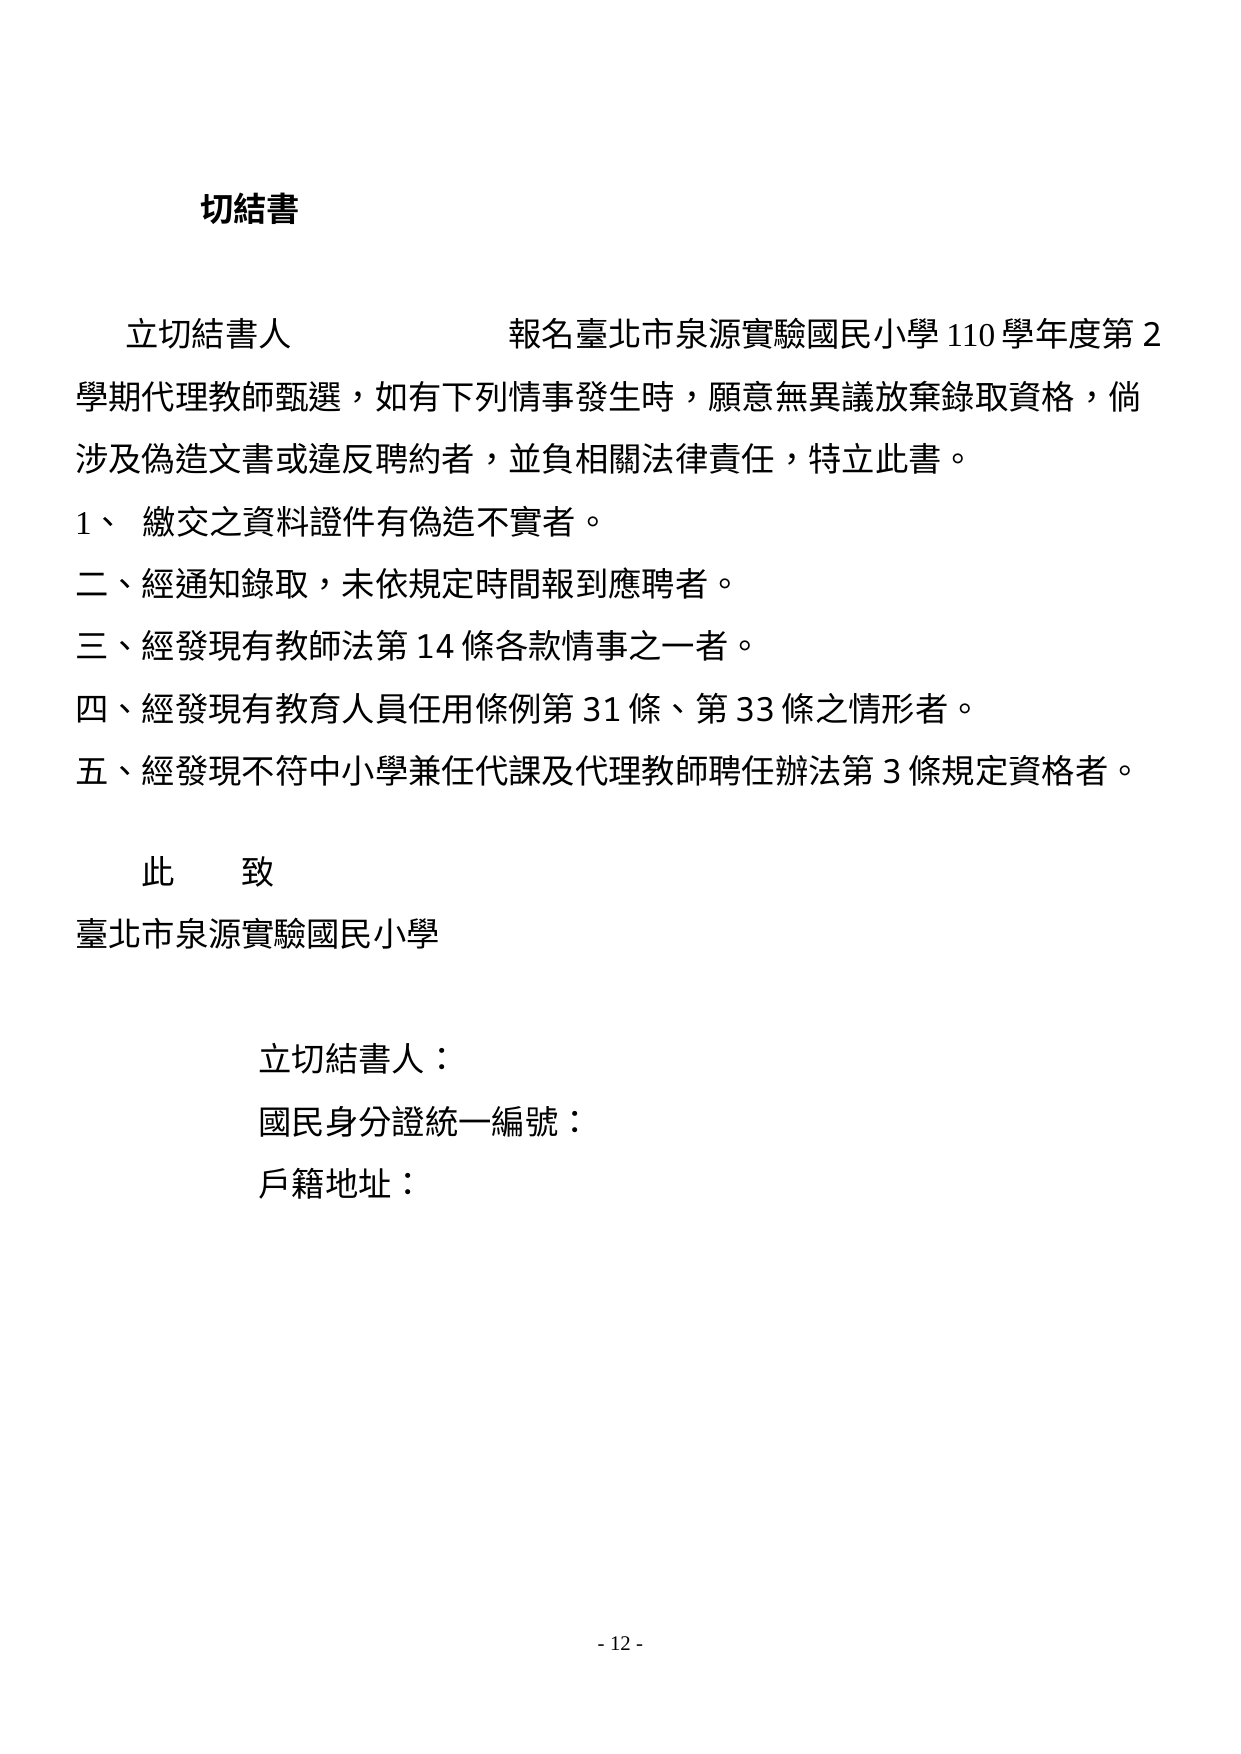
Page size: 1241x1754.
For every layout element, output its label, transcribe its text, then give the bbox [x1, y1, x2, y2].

text 國民身分證統一編號： [75, 1078, 1165, 1140]
list 繳交之資料證件有偽造不實者。 [75, 478, 1165, 540]
text 二、經通知錄取，未依規定時間報到應聘者。 [75, 540, 1165, 603]
text 此 致 [75, 828, 1165, 890]
text 四、經發現有教育人員任用條例第31條、第33條之情形者。 [75, 665, 1165, 728]
text 立切結書人： [75, 1015, 1165, 1078]
text 戶籍地址： [75, 1140, 1165, 1203]
text 臺北市泉源實驗國民小學 [75, 890, 1165, 953]
text 立切結書人 報名臺北市泉源實驗國民小學110學年度第2學期代理教師甄選，如有下列情事發生時，願意無異議放棄錄取資格，倘涉及偽造文書或違反聘約者，並負相關法律責任，特立此書。 [75, 290, 1165, 478]
text 切結書 [200, 165, 1040, 228]
text 五、經發現不符中小學兼任代課及代理教師聘任辦法第3條規定資格者。 [75, 728, 1165, 790]
text 三、經發現有教師法第14條各款情事之一者。 [75, 603, 1165, 665]
